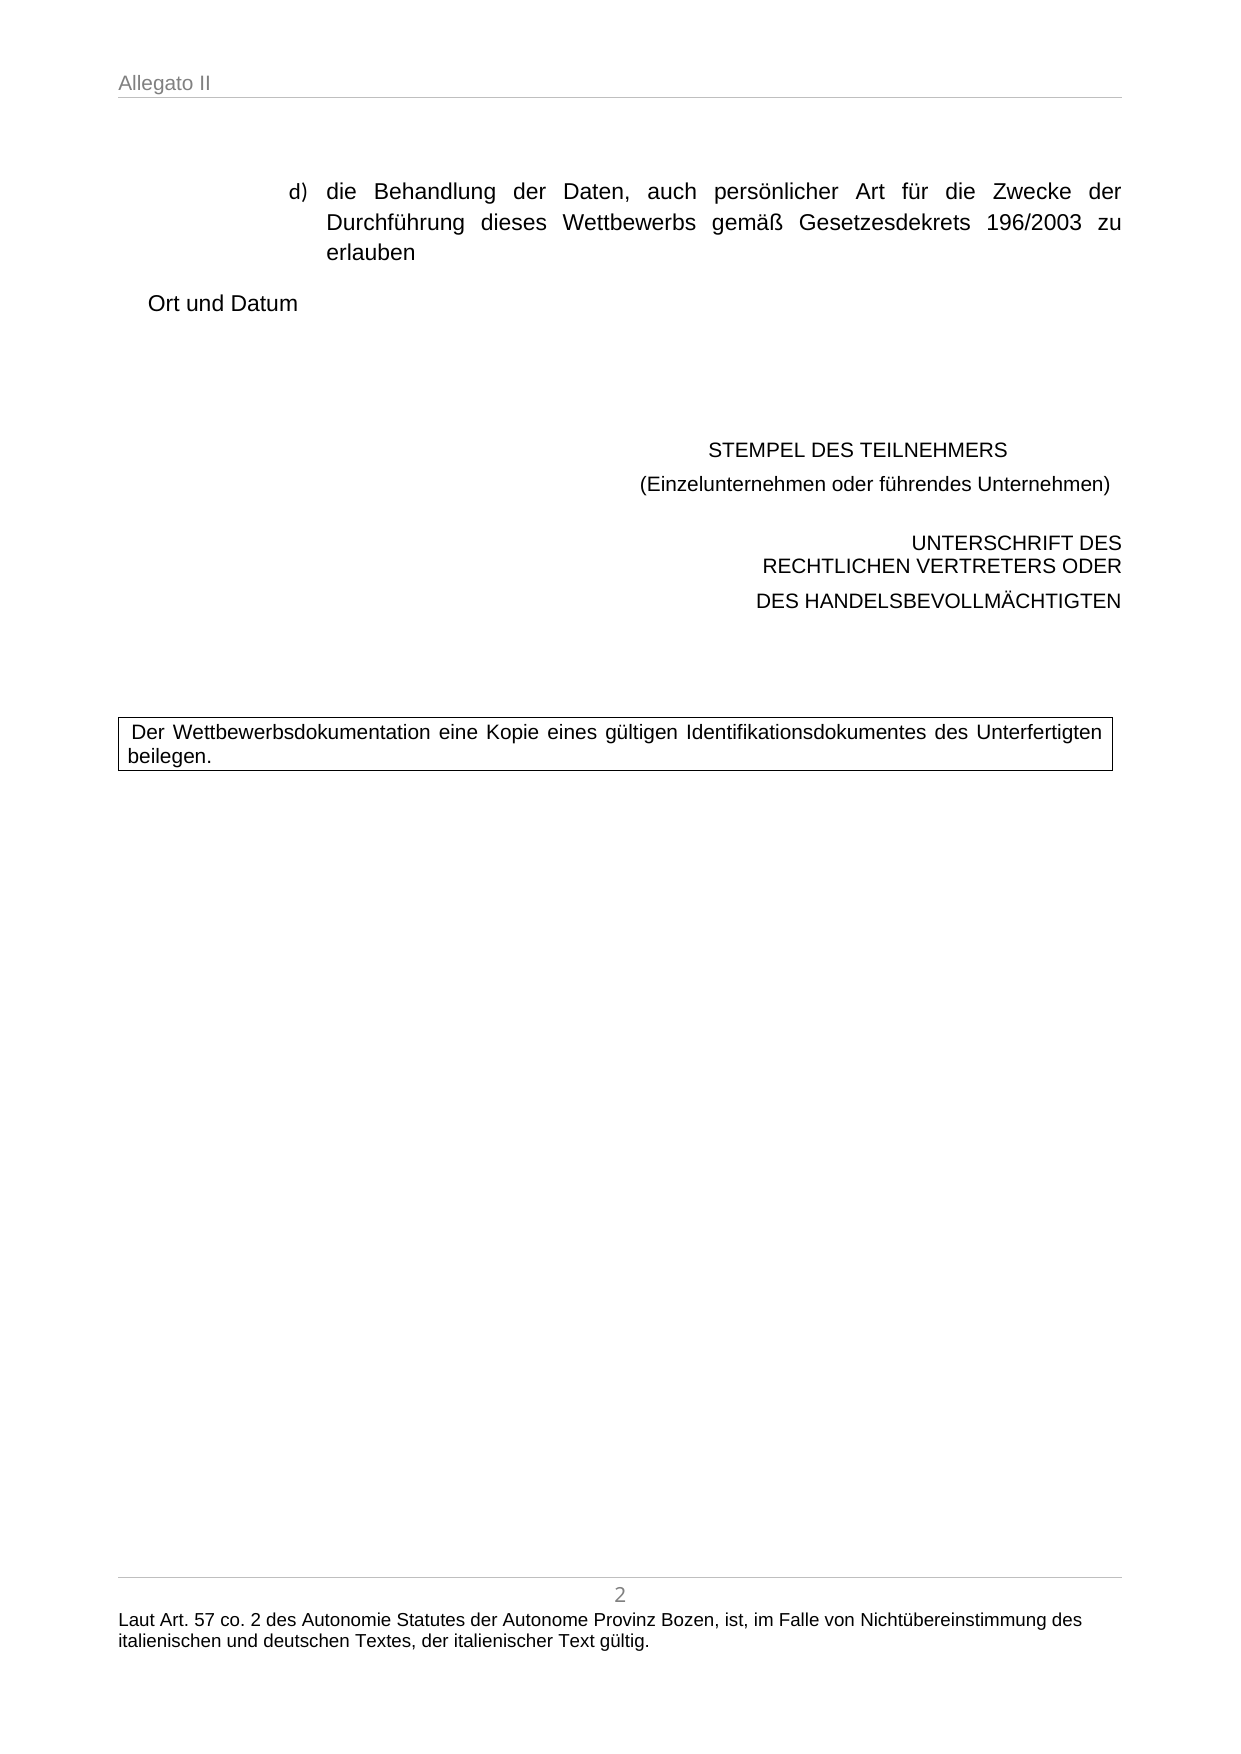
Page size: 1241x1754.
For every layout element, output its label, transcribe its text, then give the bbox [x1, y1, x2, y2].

text STEMPEL DES TEILNEHMERS [708, 390, 1122, 462]
text DES HANDELSBEVOLLMÄCHTIGTEN [118, 589, 1122, 613]
text UNTERSCHRIFT DES RECHTLICHEN VERTRETERS ODER [487, 530, 1122, 578]
text Ort und Datum [148, 290, 1122, 317]
text (Einzelunternehmen oder führendes Unternehmen) [295, 472, 1122, 520]
list die Behandlung der Daten, auch persönlicher Art für die Zwecke der Durchführung dieses Wettbewerbs gemäß Gesetzesdekrets 196/2003 zu erlauben [289, 177, 1122, 266]
text Der Wettbewerbsdokumentation eine Kopie eines gültigen Identifikationsdokumentes des Unterfertigten beilegen. [119, 718, 1112, 770]
